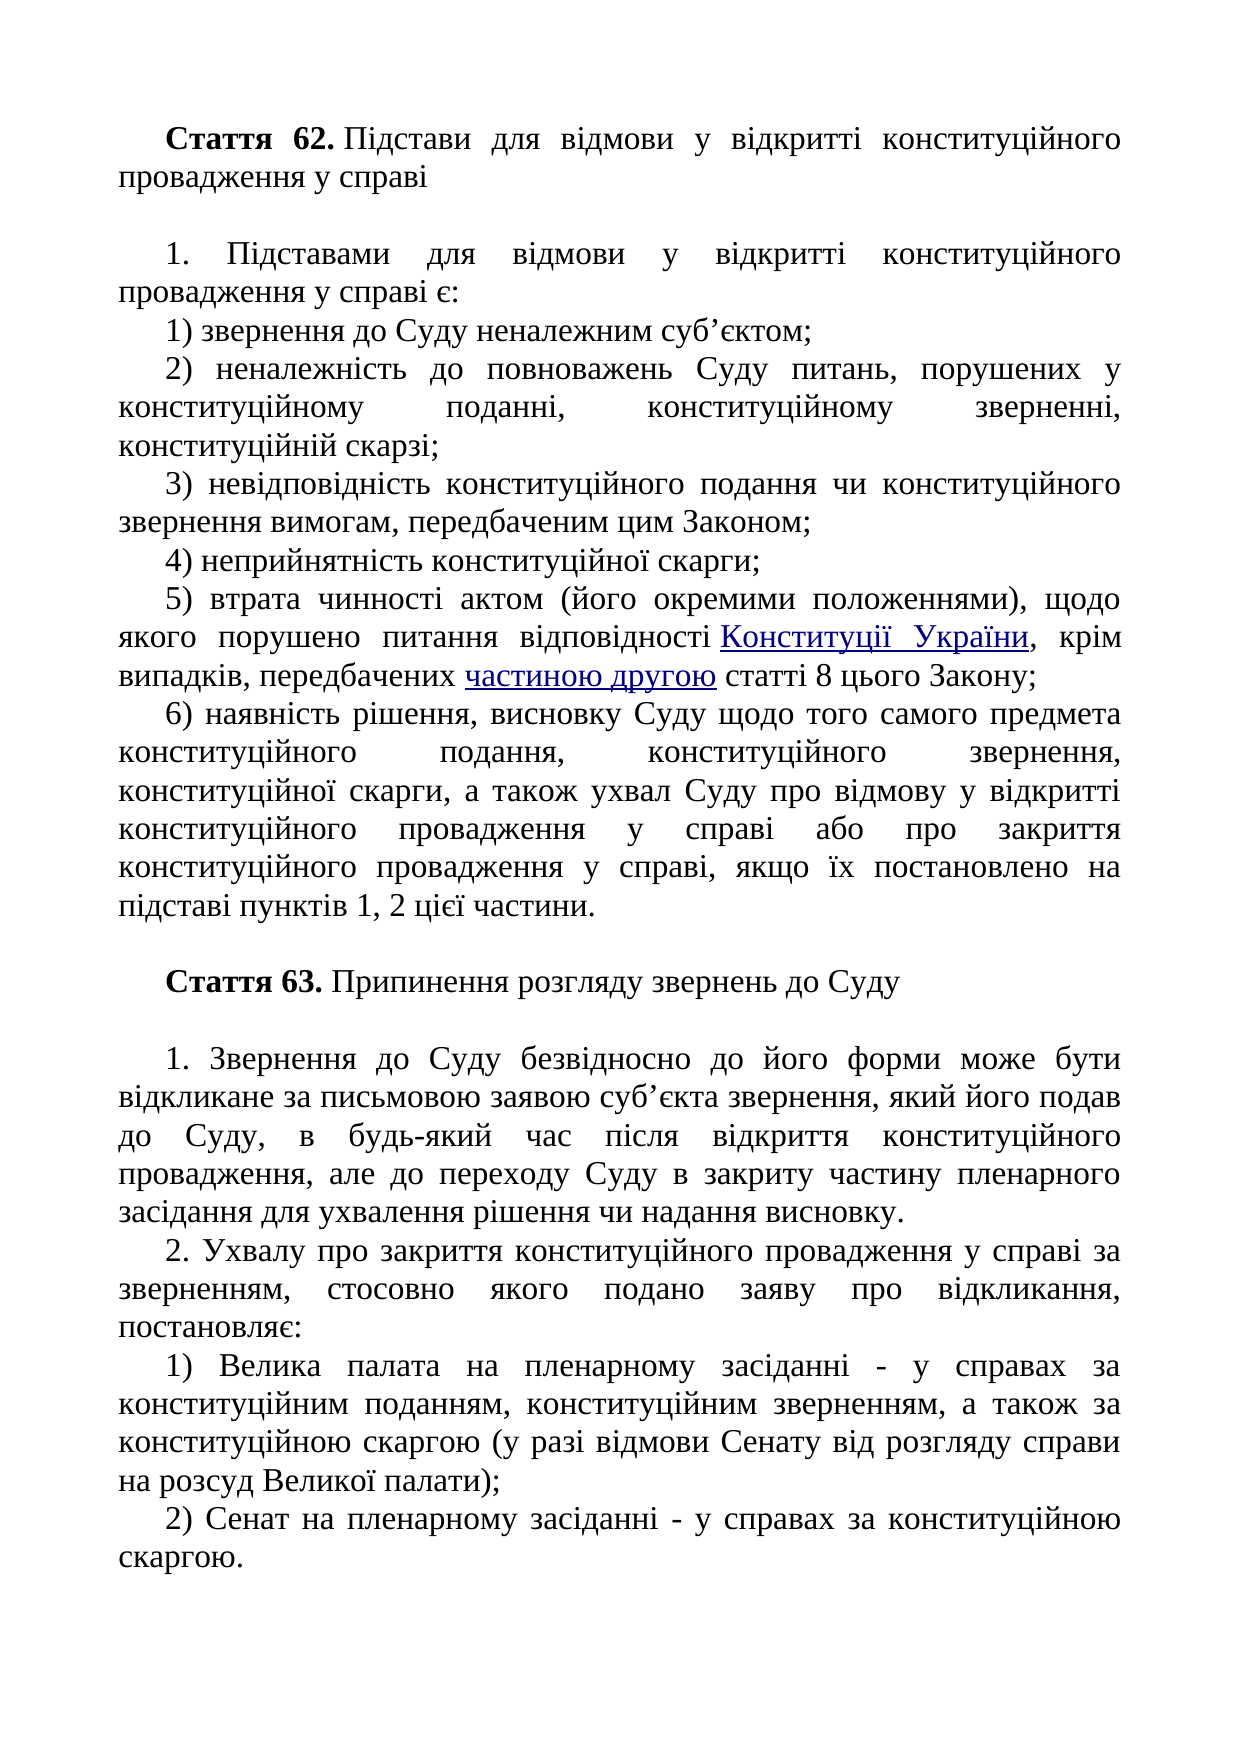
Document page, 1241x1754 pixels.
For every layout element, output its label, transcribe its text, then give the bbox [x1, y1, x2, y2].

text 1) Велика палата на пленарному засіданні - у справах за конституційним поданням, конституційним зверненням, а також за конституційною скаргою (у разі відмови Сенату від розгляду справи на розсуд Великої палати); [118, 1345, 1122, 1498]
text 1. Підставами для відмови у відкритті конституційного провадження у справі є: [118, 233, 1122, 310]
text 4) неприйнятність конституційної скарги; [118, 540, 1122, 578]
text Стаття 63. Припинення розгляду звернень до Суду [118, 961, 1122, 1000]
text 3) невідповідність конституційного подання чи конституційного звернення вимогам, передбаченим цим Законом; [118, 463, 1122, 540]
text Стаття 62. Підстави для відмови у відкритті конституційного провадження у справі [118, 118, 1122, 195]
text 2) Сенат на пленарному засіданні - у справах за конституційною скаргою. [118, 1498, 1122, 1575]
text 1. Звернення до Суду безвідносно до його форми може бути відкликане за письмовою заявою суб’єкта звернення, який його подав до Суду, в будь-який час після відкриття конституційного провадження, але до переходу Суду в закриту частину пленарного засідання для ухвалення рішення чи надання висновку. [118, 1038, 1122, 1230]
text 6) наявність рішення, висновку Суду щодо того самого предмета конституційного подання, конституційного звернення, конституційної скарги, а також ухвал Суду про відмову у відкритті конституційного провадження у справі або про закриття конституційного провадження у справі, якщо їх постановлено на підставі пунктів 1, 2 цієї частини. [118, 693, 1122, 923]
text 1) звернення до Суду неналежним суб’єктом; [118, 310, 1122, 348]
text 2) неналежність до повноважень Суду питань, порушених у конституційному поданні, конституційному зверненні, конституційній скарзі; [118, 348, 1122, 463]
text 2. Ухвалу про закриття конституційного провадження у справі за зверненням, стосовно якого подано заяву про відкликання, постановляє: [118, 1230, 1122, 1345]
text 5) втрата чинності актом (його окремими положеннями), щодо якого порушено питання відповідності Конституції України, крім випадків, передбачених частиною другою статті 8 цього Закону; [118, 578, 1122, 693]
